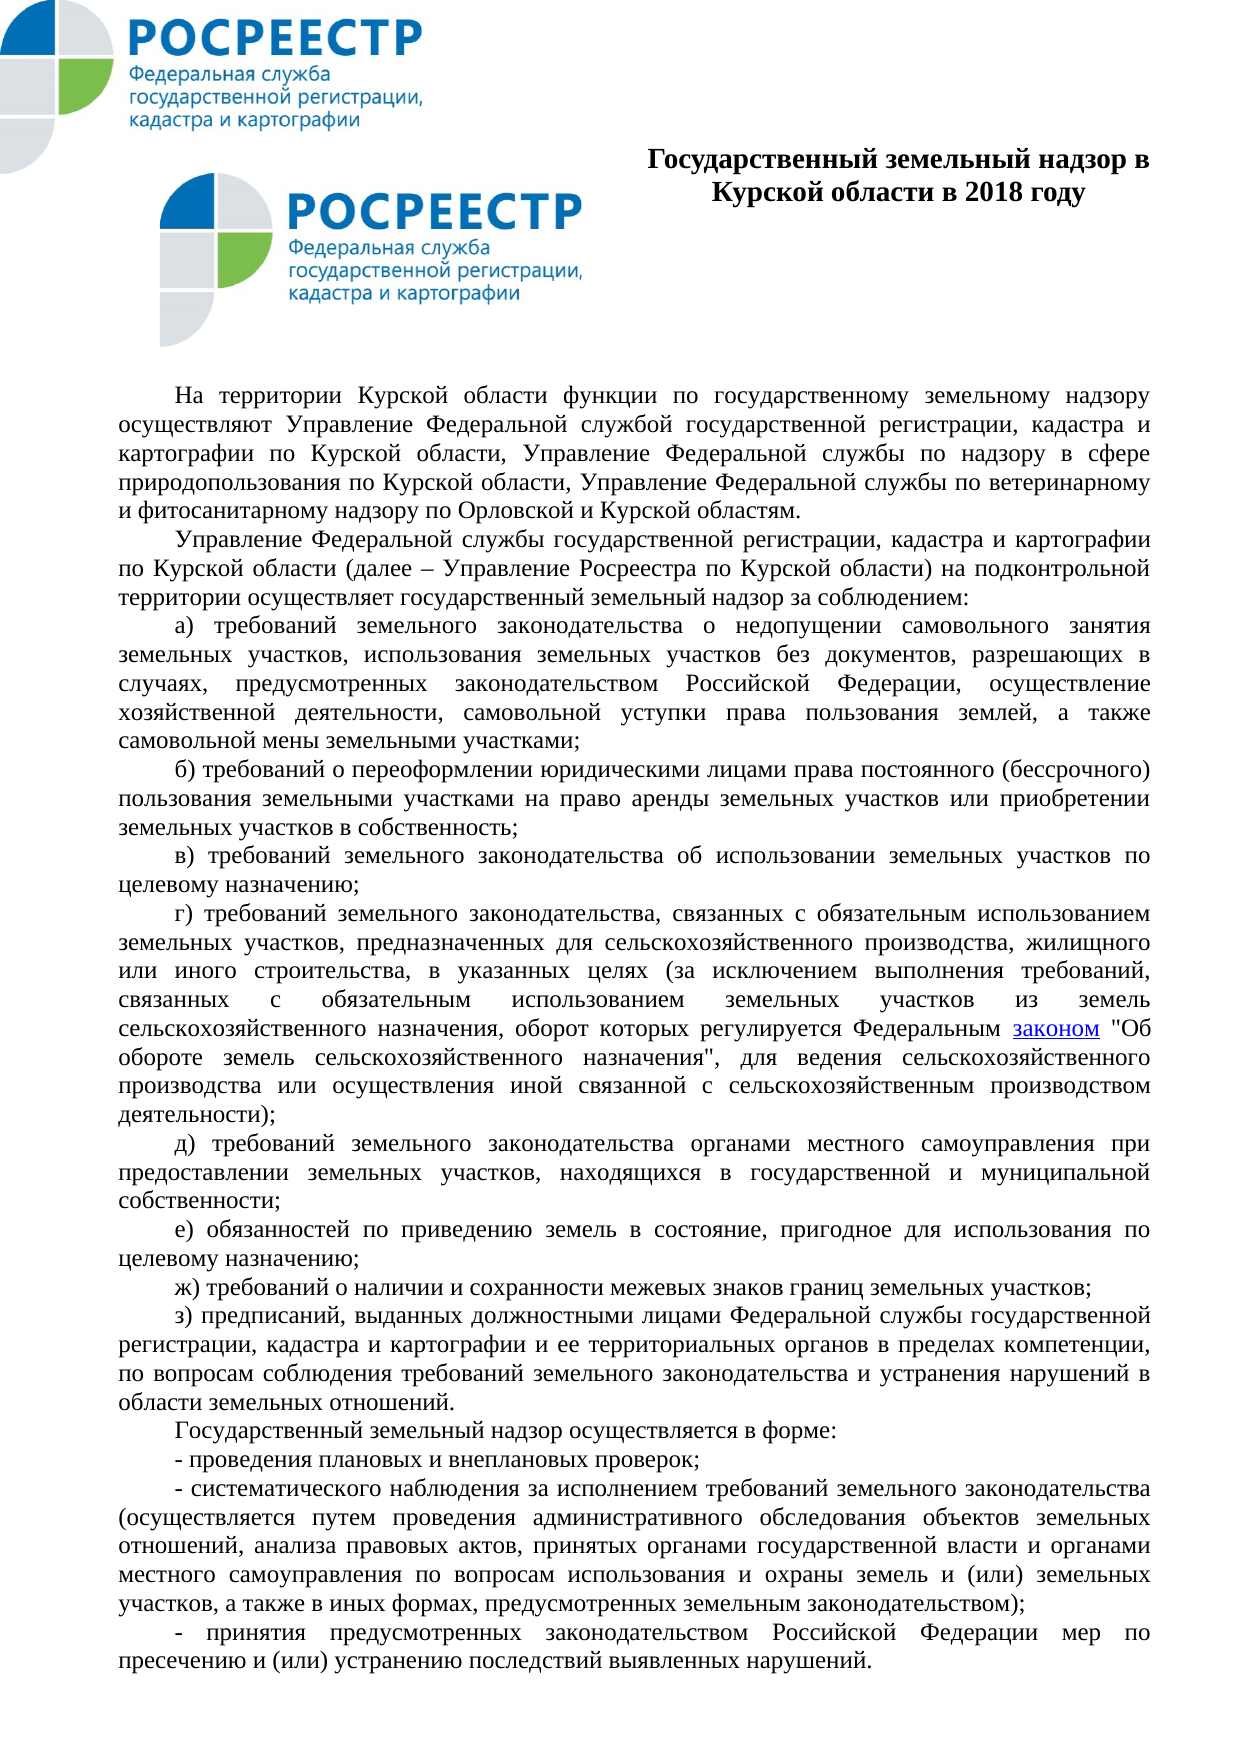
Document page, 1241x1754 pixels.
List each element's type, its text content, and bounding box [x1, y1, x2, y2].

text д) требований земельного законодательства органами местного самоуправления при предоставлении земельных участков, находящихся в государственной и муниципальной собственности; [118, 1128, 1152, 1214]
picture [0, 0, 582, 347]
text з) предписаний, выданных должностными лицами Федеральной службы государственной регистрации, кадастра и картографии и ее территориальных органов в пределах компетенции, по вопросам соблюдения требований земельного законодательства и устранения нарушений в области земельных отношений. [118, 1300, 1152, 1415]
table_header [422, 108, 635, 347]
text - принятия предусмотренных законодательством Российской Федерации мер по пресечению и (или) устранению последствий выявленных нарушений. [118, 1617, 1152, 1674]
text На территории Курской области функции по государственному земельному надзору осуществляют Управление Федеральной службой государственной регистрации, кадастра и картографии по Курской области, Управление Федеральной службы по надзору в сфере природопользования по Курской области, Управление Федеральной службы по ветеринарному и фитосанитарному надзору по Орловской и Курской областям. [118, 380, 1152, 524]
text г) требований земельного законодательства, связанных с обязательным использованием земельных участков, предназначенных для сельскохозяйственного производства, жилищного или иного строительства, в указанных целях (за исключением выполнения требований, связанных с обязательным использованием земельных участков из земель сельскохозяйственного назначения, оборот которых регулируется Федеральным законом "Об обороте земель сельскохозяйственного назначения", для ведения сельскохозяйственного производства или осуществления иной связанной с сельскохозяйственным производством деятельности); [118, 898, 1152, 1128]
text б) требований о переоформлении юридическими лицами права постоянного (бессрочного) пользования земельными участками на право аренды земельных участков или приобретении земельных участков в собственность; [118, 754, 1152, 840]
table_header [107, 174, 159, 347]
text ж) требований о наличии и сохранности межевых знаков границ земельных участков; [118, 1272, 1152, 1300]
text - систематического наблюдения за исполнением требований земельного законодательства (осуществляется путем проведения административного обследования объектов земельных отношений, анализа правовых актов, принятых органами государственной власти и органами местного самоуправления по вопросам использования и охраны земель и (или) земельных участков, а также в иных формах, предусмотренных земельным законодательством); [118, 1473, 1152, 1617]
text в) требований земельного законодательства об использовании земельных участков по целевому назначению; [118, 840, 1152, 898]
text а) требований земельного законодательства о недопущении самовольного занятия земельных участков, использования земельных участков без документов, разрешающих в случаях, предусмотренных законодательством Российской Федерации, осуществление хозяйственной деятельности, самовольной уступки права пользования землей, а также самовольной мены земельными участками; [118, 610, 1152, 754]
text Управление Федеральной службы государственной регистрации, кадастра и картографии по Курской области (далее – Управление Росреестра по Курской области) на подконтрольной территории осуществляет государственный земельный надзор за соблюдением: [118, 524, 1152, 610]
text е) обязанностей по приведению земель в состояние, пригодное для использования по целевому назначению; [118, 1214, 1152, 1272]
table_header Государственный земельный надзор в Курской области в 2018 году [635, 108, 1163, 347]
text Государственный земельный надзор осуществляется в форме: [118, 1415, 1152, 1444]
text - проведения плановых и внеплановых проверок; [118, 1444, 1152, 1473]
